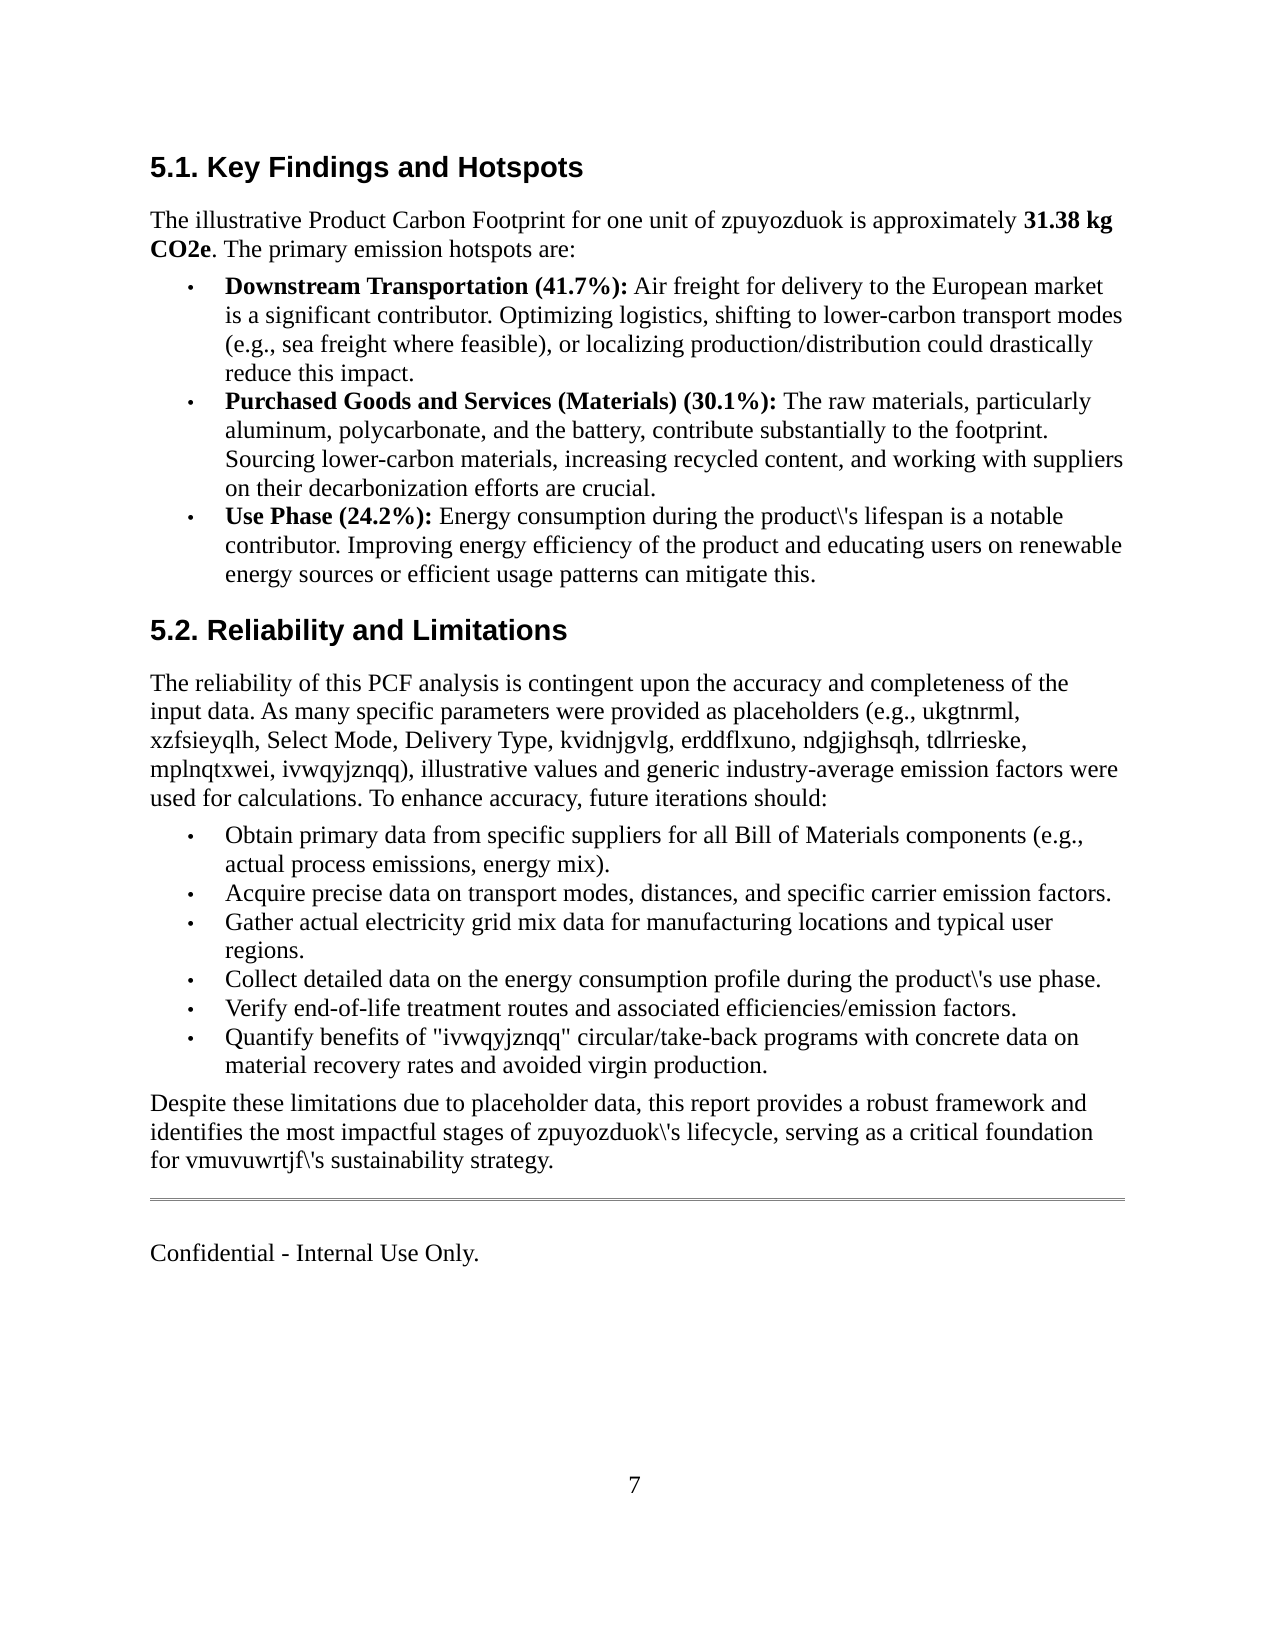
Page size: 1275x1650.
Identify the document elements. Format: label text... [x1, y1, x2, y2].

list Quantify benefits of "ivwqyjznqq" circular/take-back programs with concrete data on material recovery rates and avoided virgin production. [187, 1022, 1125, 1079]
list Downstream Transportation (41.7%): Air freight for delivery to the European market is a significant contributor. Optimizing logistics, shifting to lower-carbon transport modes (e.g., sea freight where feasible), or localizing production/distribution could drastically reduce this impact. [187, 271, 1125, 386]
text The reliability of this PCF analysis is contingent upon the accuracy and completeness of the input data. As many specific parameters were provided as placeholders (e.g., ukgtnrml, xzfsieyqlh, Select Mode, Delivery Type, kvidnjgvlg, erddflxuno, ndgjighsqh, tdlrrieske, mplnqtxwei, ivwqyjznqq), illustrative values and generic industry-average emission factors were used for calculations. To enhance accuracy, future iterations should: [150, 668, 1125, 811]
text Despite these limitations due to placeholder data, this report provides a robust framework and identifies the most impactful stages of zpuyozduok\'s lifecycle, serving as a critical foundation for vmuvuwrtjf\'s sustainability strategy. [150, 1088, 1125, 1174]
list Use Phase (24.2%): Energy consumption during the product\'s lifespan is a notable contributor. Improving energy efficiency of the product and educating users on renewable energy sources or efficient usage patterns can mitigate this. [187, 501, 1125, 588]
text Confidential - Internal Use Only. [150, 1238, 1125, 1267]
list Gather actual electricity grid mix data for manufacturing locations and typical user regions. [187, 907, 1125, 964]
list Purchased Goods and Services (Materials) (30.1%): The raw materials, particularly aluminum, polycarbonate, and the battery, contribute substantially to the footprint. Sourcing lower-carbon materials, increasing recycled content, and working with suppliers on their decarbonization efforts are crucial. [187, 386, 1125, 501]
list Acquire precise data on transport modes, distances, and specific carrier emission factors. [187, 878, 1125, 907]
text The illustrative Product Carbon Footprint for one unit of zpuyozduok is approximately 31.38 kg CO2e. The primary emission hotspots are: [150, 205, 1125, 262]
list Obtain primary data from specific suppliers for all Bill of Materials components (e.g., actual process emissions, energy mix). [187, 820, 1125, 878]
list Verify end-of-life treatment routes and associated efficiencies/emission factors. [187, 993, 1125, 1022]
list Collect detailed data on the energy consumption profile during the product\'s use phase. [187, 964, 1125, 993]
subtitle 5.2. Reliability and Limitations [150, 613, 1125, 646]
subtitle 5.1. Key Findings and Hotspots [150, 150, 1125, 183]
